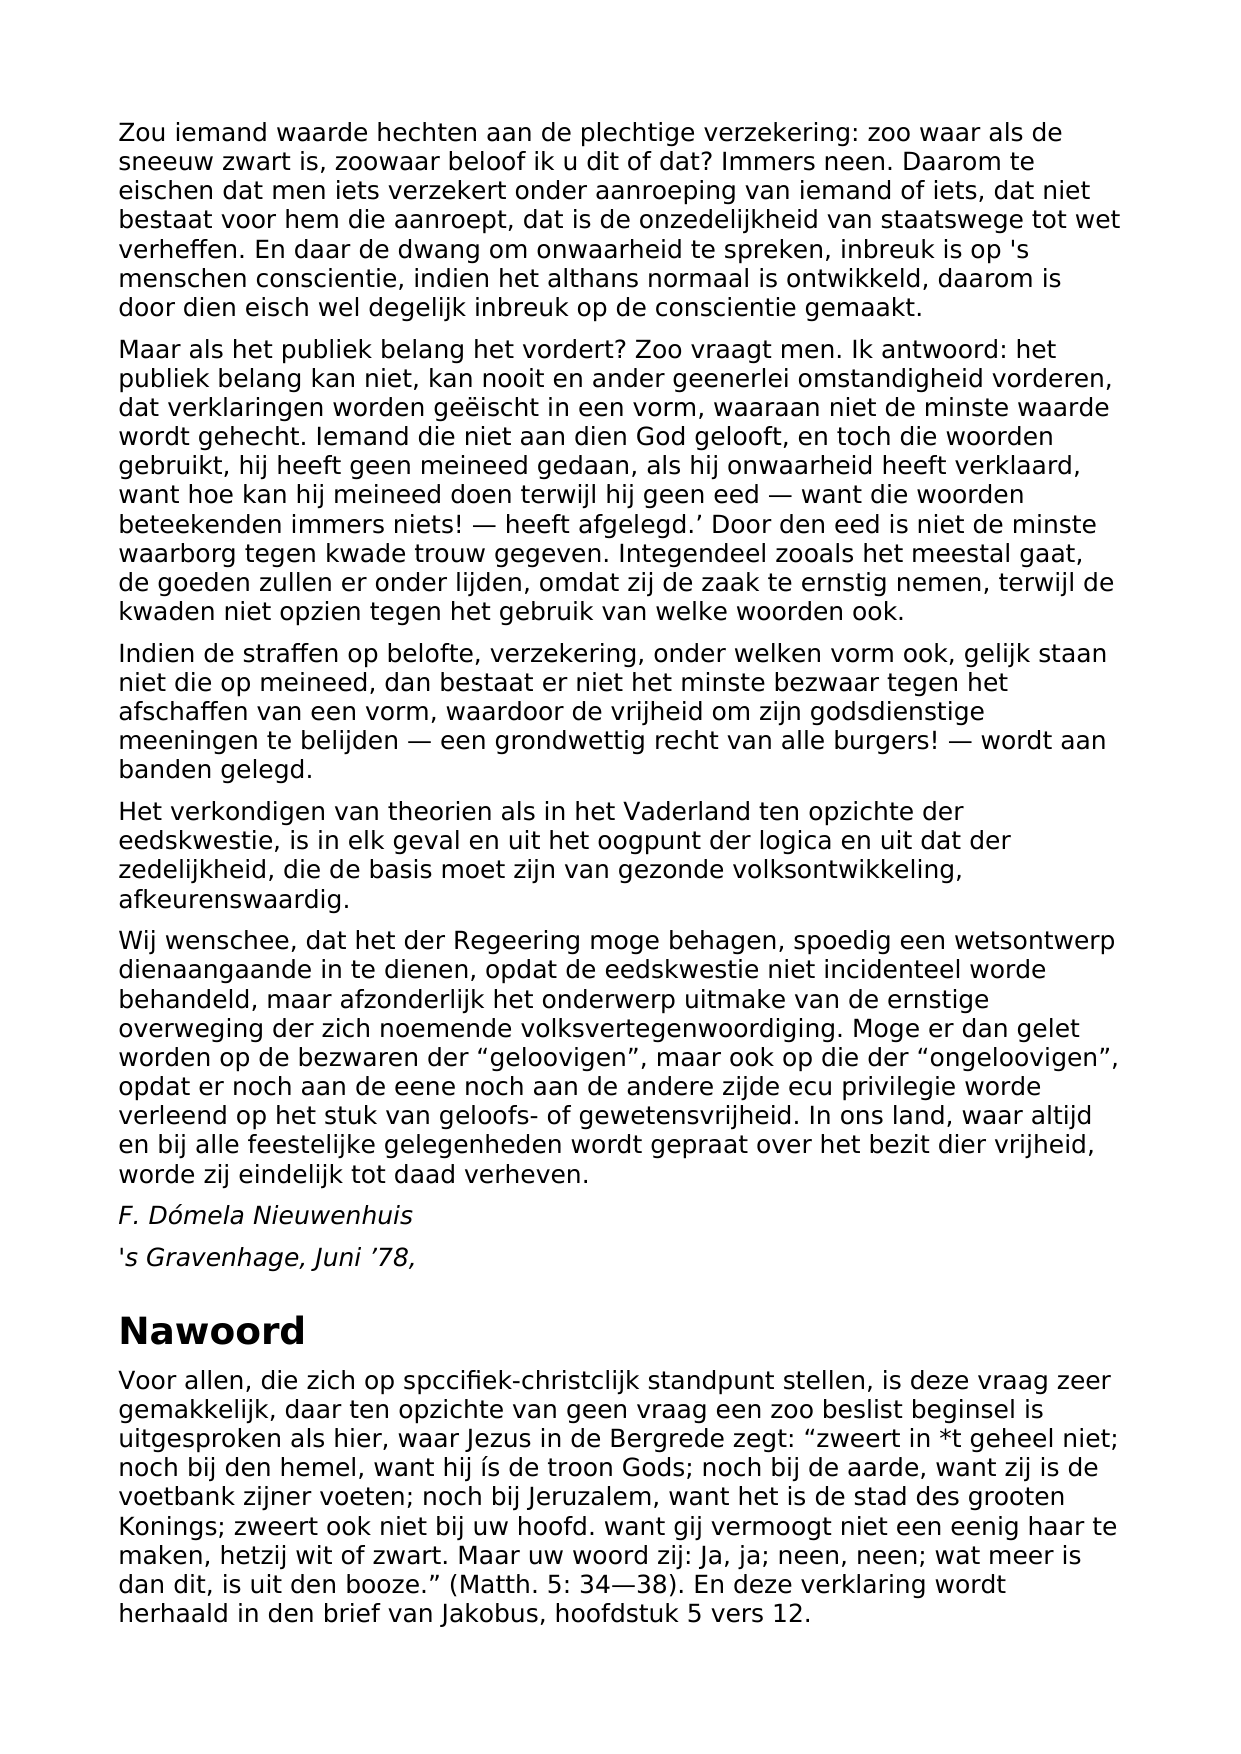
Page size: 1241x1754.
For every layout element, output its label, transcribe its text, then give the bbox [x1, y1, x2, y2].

text Wij wenschee, dat het der Regeering moge behagen, spoedig een wetsontwerp dienaangaande in te dienen, opdat de eedskwestie niet incidenteel worde behandeld, maar afzonderlijk het onderwerp uitmake van de ernstige overweging der zich noemende volksvertegenwoordiging. Moge er dan gelet worden op de bezwaren der “geloovigen”, maar ook op die der “ongeloovigen”, opdat er noch aan de eene noch aan de andere zijde ecu privilegie worde verleend op het stuk van geloofs- of gewetensvrijheid. In ons land, waar altijd en bij alle feestelijke gelegenheden wordt gepraat over het bezit dier vrijheid, worde zij eindelijk tot daad verheven. [118, 926, 1122, 1189]
text Indien de straffen op belofte, verzekering, onder welken vorm ook, gelijk staan niet die op meineed, dan bestaat er niet het minste bezwaar tegen het afschaffen van een vorm, waardoor de vrijheid om zijn godsdienstige meeningen te belijden — een grondwettig recht van alle burgers! — wordt aan banden gelegd. [118, 639, 1122, 785]
text Voor allen, die zich op spccifiek-christclijk standpunt stellen, is deze vraag zeer gemakkelijk, daar ten opzichte van geen vraag een zoo beslist beginsel is uitgesproken als hier, waar Jezus in de Bergrede zegt: “zweert in *t geheel niet; noch bij den hemel, want hij ís de troon Gods; noch bij de aarde, want zij is de voetbank zijner voeten; noch bij Jeruzalem, want het is de stad des grooten Konings; zweert ook niet bij uw hoofd. want gij vermoogt niet een eenig haar te maken, hetzij wit of zwart. Maar uw woord zij: Ja, ja; neen, neen; wat meer is dan dit, is uit den booze.” (Matth. 5: 34—38). En deze verklaring wordt herhaald in den brief van Jakobus, hoofdstuk 5 vers 12. [118, 1366, 1122, 1628]
text Het verkondigen van theorien als in het Vaderland ten opzichte der eedskwestie, is in elk geval en uit het oogpunt der logica en uit dat der zedelijkheid, die de basis moet zijn van gezonde volksontwikkeling, afkeurenswaardig. [118, 797, 1122, 914]
subtitle Nawoord [118, 1310, 1122, 1353]
text F. Dómela Nieuwenhuis [118, 1201, 1122, 1231]
text 's Gravenhage, Juni ’78, [118, 1243, 1122, 1272]
text Maar als het publiek belang het vordert? Zoo vraagt men. Ik antwoord: het publiek belang kan niet, kan nooit en ander geenerlei omstandigheid vorderen, dat verklaringen worden geëischt in een vorm, waaraan niet de minste waarde wordt gehecht. Iemand die niet aan dien God gelooft, en toch die woorden gebruikt, hij heeft geen meineed gedaan, als hij onwaarheid heeft verklaard, want hoe kan hij meineed doen terwijl hij geen eed — want die woorden beteekenden immers niets! — heeft afgelegd.’ Door den eed is niet de minste waarborg tegen kwade trouw gegeven. Integendeel zooals het meestal gaat, de goeden zullen er onder lijden, omdat zij de zaak te ernstig nemen, terwijl de kwaden niet opzien tegen het gebruik van welke woorden ook. [118, 335, 1122, 626]
text Zou iemand waarde hechten aan de plechtige verzekering: zoo waar als de sneeuw zwart is, zoowaar beloof ik u dit of dat? Immers neen. Daarom te eischen dat men iets verzekert onder aanroeping van iemand of iets, dat niet bestaat voor hem die aanroept, dat is de onzedelijkheid van staatswege tot wet verheffen. En daar de dwang om onwaarheid te spreken, inbreuk is op 's menschen conscientie, indien het althans normaal is ontwikkeld, daarom is door dien eisch wel degelijk inbreuk op de conscientie gemaakt. [118, 118, 1122, 322]
